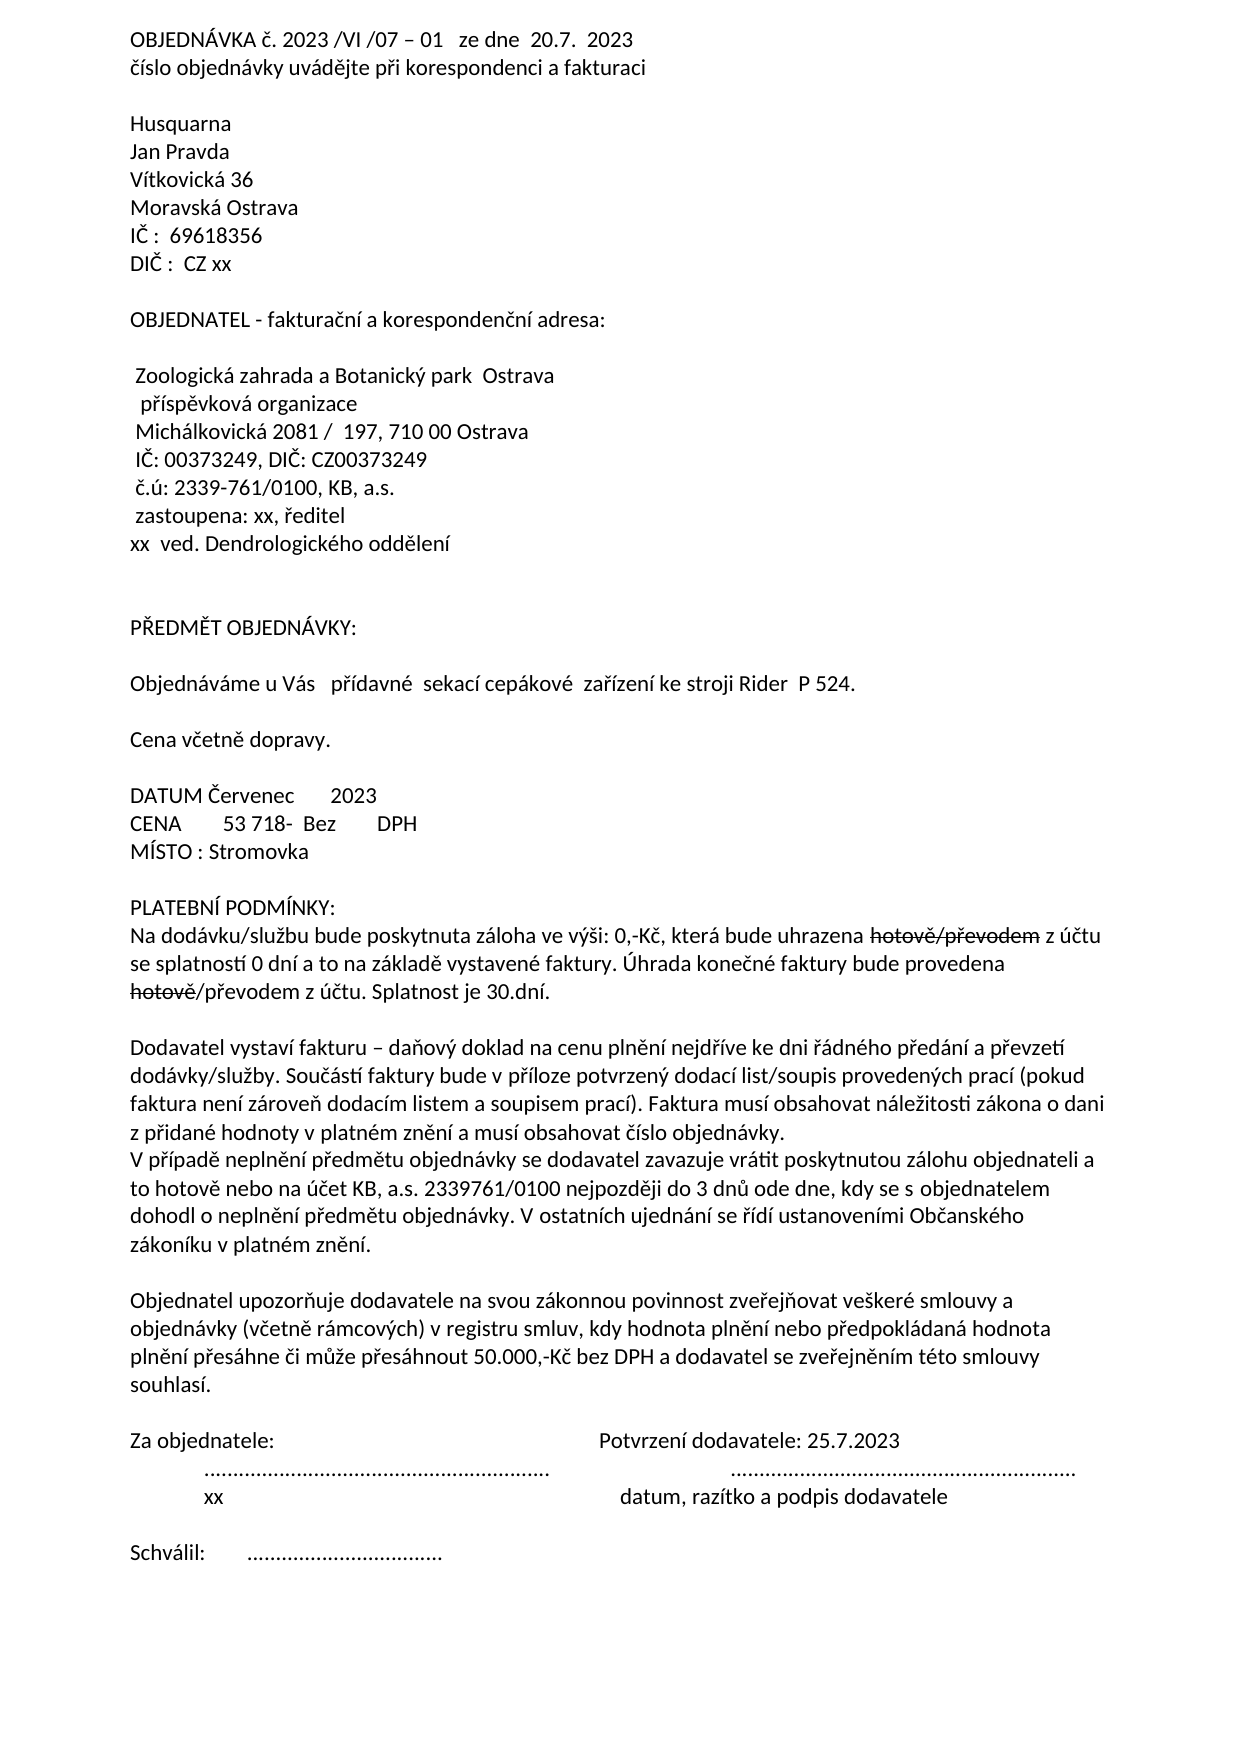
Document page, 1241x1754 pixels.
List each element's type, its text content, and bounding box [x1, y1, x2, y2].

text PŘEDMĚT OBJEDNÁVKY: [130, 613, 1110, 641]
text Za objednatele: Potvrzení dodavatele: 25.7.2023 [130, 1426, 1110, 1454]
text xx datum, razítko a podpis dodavatele [130, 1482, 1110, 1510]
text Na dodávku/službu bude poskytnuta záloha ve výši: 0,-Kč, která bude uhrazena hotově/převodem z účtu se splatností 0 dní a to na základě vystavené faktury. Úhrada konečné faktury bude provedena hotově/převodem z účtu. Splatnost je 30.dní. [130, 921, 1110, 1006]
text Cena včetně dopravy. [130, 725, 1110, 753]
text xx ved. Dendrologického oddělení [130, 529, 1110, 585]
text příspěvková organizace [130, 389, 1110, 417]
text IČ: 00373249, DIČ: CZ00373249 [130, 445, 1110, 473]
text Zoologická zahrada a Botanický park Ostrava [130, 361, 1110, 389]
text Husquarna [130, 109, 1110, 137]
text Objednáváme u Vás přídavné sekací cepákové zařízení ke stroji Rider P 524. [130, 669, 1110, 697]
text číslo objednávky uvádějte při korespondenci a fakturaci [130, 53, 1110, 81]
text V případě neplnění předmětu objednávky se dodavatel zavazuje vrátit poskytnutou zálohu objednateli a to hotově nebo na účet KB, a.s. 2339761/0100 nejpozději do 3 dnů ode dne, kdy se s objednatelem dohodl o neplnění předmětu objednávky. V ostatních ujednání se řídí ustanoveními Občanského zákoníku v platném znění. [130, 1146, 1110, 1258]
text OBJEDNATEL - fakturační a korespondenční adresa: [130, 305, 1110, 333]
text Schválil: .................................. [130, 1538, 1110, 1566]
text OBJEDNÁVKA č. 2023 /VI /07 – 01 ze dne 20.7. 2023 [130, 25, 1110, 53]
text Jan Pravda [130, 137, 1110, 165]
text č.ú: 2339-761/0100, KB, a.s. [130, 473, 1110, 501]
text PLATEBNÍ PODMÍNKY: [130, 893, 1110, 921]
text Objednatel upozorňuje dodavatele na svou zákonnou povinnost zveřejňovat veškeré smlouvy a objednávky (včetně rámcových) v registru smluv, kdy hodnota plnění nebo předpokládaná hodnota plnění přesáhne či může přesáhnout 50.000,-Kč bez DPH a dodavatel se zveřejněním této smlouvy souhlasí. [130, 1286, 1110, 1426]
text ............................................................ ............................................................ [130, 1454, 1110, 1482]
text IČ : 69618356 [130, 221, 1110, 249]
text Vítkovická 36 [130, 165, 1110, 193]
text zastoupena: xx, ředitel [130, 501, 1110, 529]
text DIČ : CZ xx [130, 249, 1110, 305]
text DATUM Červenec 2023 CENA 53 718- Bez DPH MÍSTO : Stromovka [130, 753, 1110, 893]
text Michálkovická 2081 / 197, 710 00 Ostrava [130, 417, 1110, 445]
text Moravská Ostrava [130, 193, 1110, 221]
text Dodavatel vystaví fakturu – daňový doklad na cenu plnění nejdříve ke dni řádného předání a převzetí dodávky/služby. Součástí faktury bude v příloze potvrzený dodací list/soupis provedených prací (pokud faktura není zároveň dodacím listem a soupisem prací). Faktura musí obsahovat náležitosti zákona o dani z přidané hodnoty v platném znění a musí obsahovat číslo objednávky. [130, 1033, 1110, 1146]
